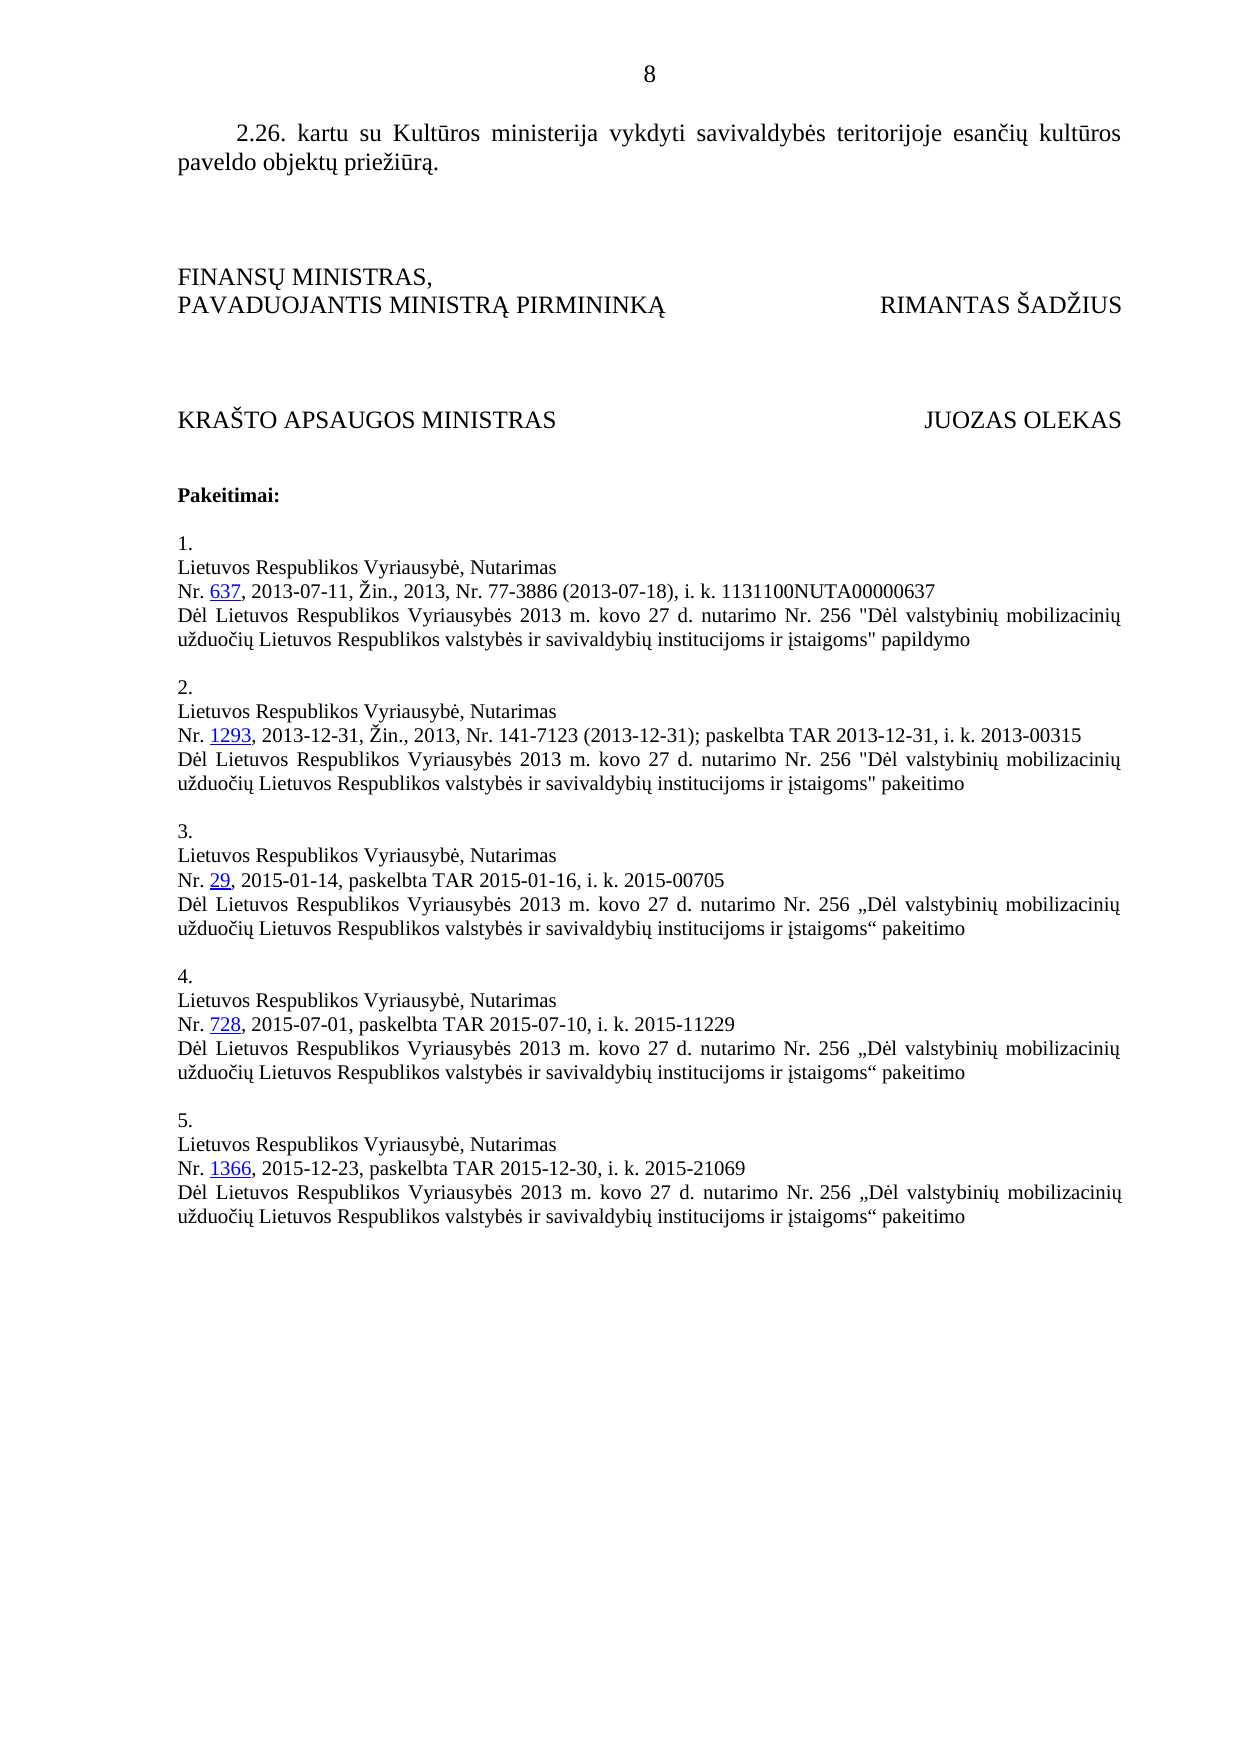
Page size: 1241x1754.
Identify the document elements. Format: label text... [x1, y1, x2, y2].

text Dėl Lietuvos Respublikos Vyriausybės 2013 m. kovo 27 d. nutarimo Nr. 256 „Dėl valstybinių mobilizacinių užduočių Lietuvos Respublikos valstybės ir savivaldybių institucijoms ir įstaigoms“ pakeitimo [177, 892, 1122, 940]
text KRAŠTO APSAUGOS MINISTRAS JUOZAS OLEKAS [177, 406, 1122, 434]
text Nr. 637, 2013-07-11, Žin., 2013, Nr. 77-3886 (2013-07-18), i. k. 1131100NUTA00000637 [177, 579, 1122, 603]
text Nr. 1366, 2015-12-23, paskelbta TAR 2015-12-30, i. k. 2015-21069 [177, 1156, 1122, 1180]
text Lietuvos Respublikos Vyriausybė, Nutarimas [177, 699, 1122, 723]
text Nr. 29, 2015-01-14, paskelbta TAR 2015-01-16, i. k. 2015-00705 [177, 867, 1122, 892]
text 1. [177, 531, 1122, 555]
text Lietuvos Respublikos Vyriausybė, Nutarimas [177, 555, 1122, 579]
text Lietuvos Respublikos Vyriausybė, Nutarimas [177, 1132, 1122, 1156]
text 3. [177, 819, 1122, 843]
text Pakeitimai: [177, 482, 1122, 507]
text PAVADUOJANTIS MINISTRĄ PIRMININKĄ RIMANTAS ŠADŽIUS [177, 291, 1122, 319]
text 2. [177, 675, 1122, 699]
text Lietuvos Respublikos Vyriausybė, Nutarimas [177, 843, 1122, 867]
text 2.26. kartu su Kultūros ministerija vykdyti savivaldybės teritorijoje esančių kultūros paveldo objektų priežiūrą. [177, 118, 1122, 176]
text Dėl Lietuvos Respublikos Vyriausybės 2013 m. kovo 27 d. nutarimo Nr. 256 „Dėl valstybinių mobilizacinių užduočių Lietuvos Respublikos valstybės ir savivaldybių institucijoms ir įstaigoms“ pakeitimo [177, 1036, 1122, 1084]
text Dėl Lietuvos Respublikos Vyriausybės 2013 m. kovo 27 d. nutarimo Nr. 256 „Dėl valstybinių mobilizacinių užduočių Lietuvos Respublikos valstybės ir savivaldybių institucijoms ir įstaigoms“ pakeitimo [177, 1180, 1122, 1228]
text Nr. 1293, 2013-12-31, Žin., 2013, Nr. 141-7123 (2013-12-31); paskelbta TAR 2013-12-31, i. k. 2013-00315 [177, 723, 1122, 747]
text 4. [177, 964, 1122, 988]
text 5. [177, 1108, 1122, 1132]
text Nr. 728, 2015-07-01, paskelbta TAR 2015-07-10, i. k. 2015-11229 [177, 1012, 1122, 1036]
text Dėl Lietuvos Respublikos Vyriausybės 2013 m. kovo 27 d. nutarimo Nr. 256 "Dėl valstybinių mobilizacinių užduočių Lietuvos Respublikos valstybės ir savivaldybių institucijoms ir įstaigoms" papildymo [177, 603, 1122, 651]
text FINANSŲ MINISTRAS, [177, 262, 1122, 291]
text Lietuvos Respublikos Vyriausybė, Nutarimas [177, 988, 1122, 1012]
text Dėl Lietuvos Respublikos Vyriausybės 2013 m. kovo 27 d. nutarimo Nr. 256 "Dėl valstybinių mobilizacinių užduočių Lietuvos Respublikos valstybės ir savivaldybių institucijoms ir įstaigoms" pakeitimo [177, 747, 1122, 795]
